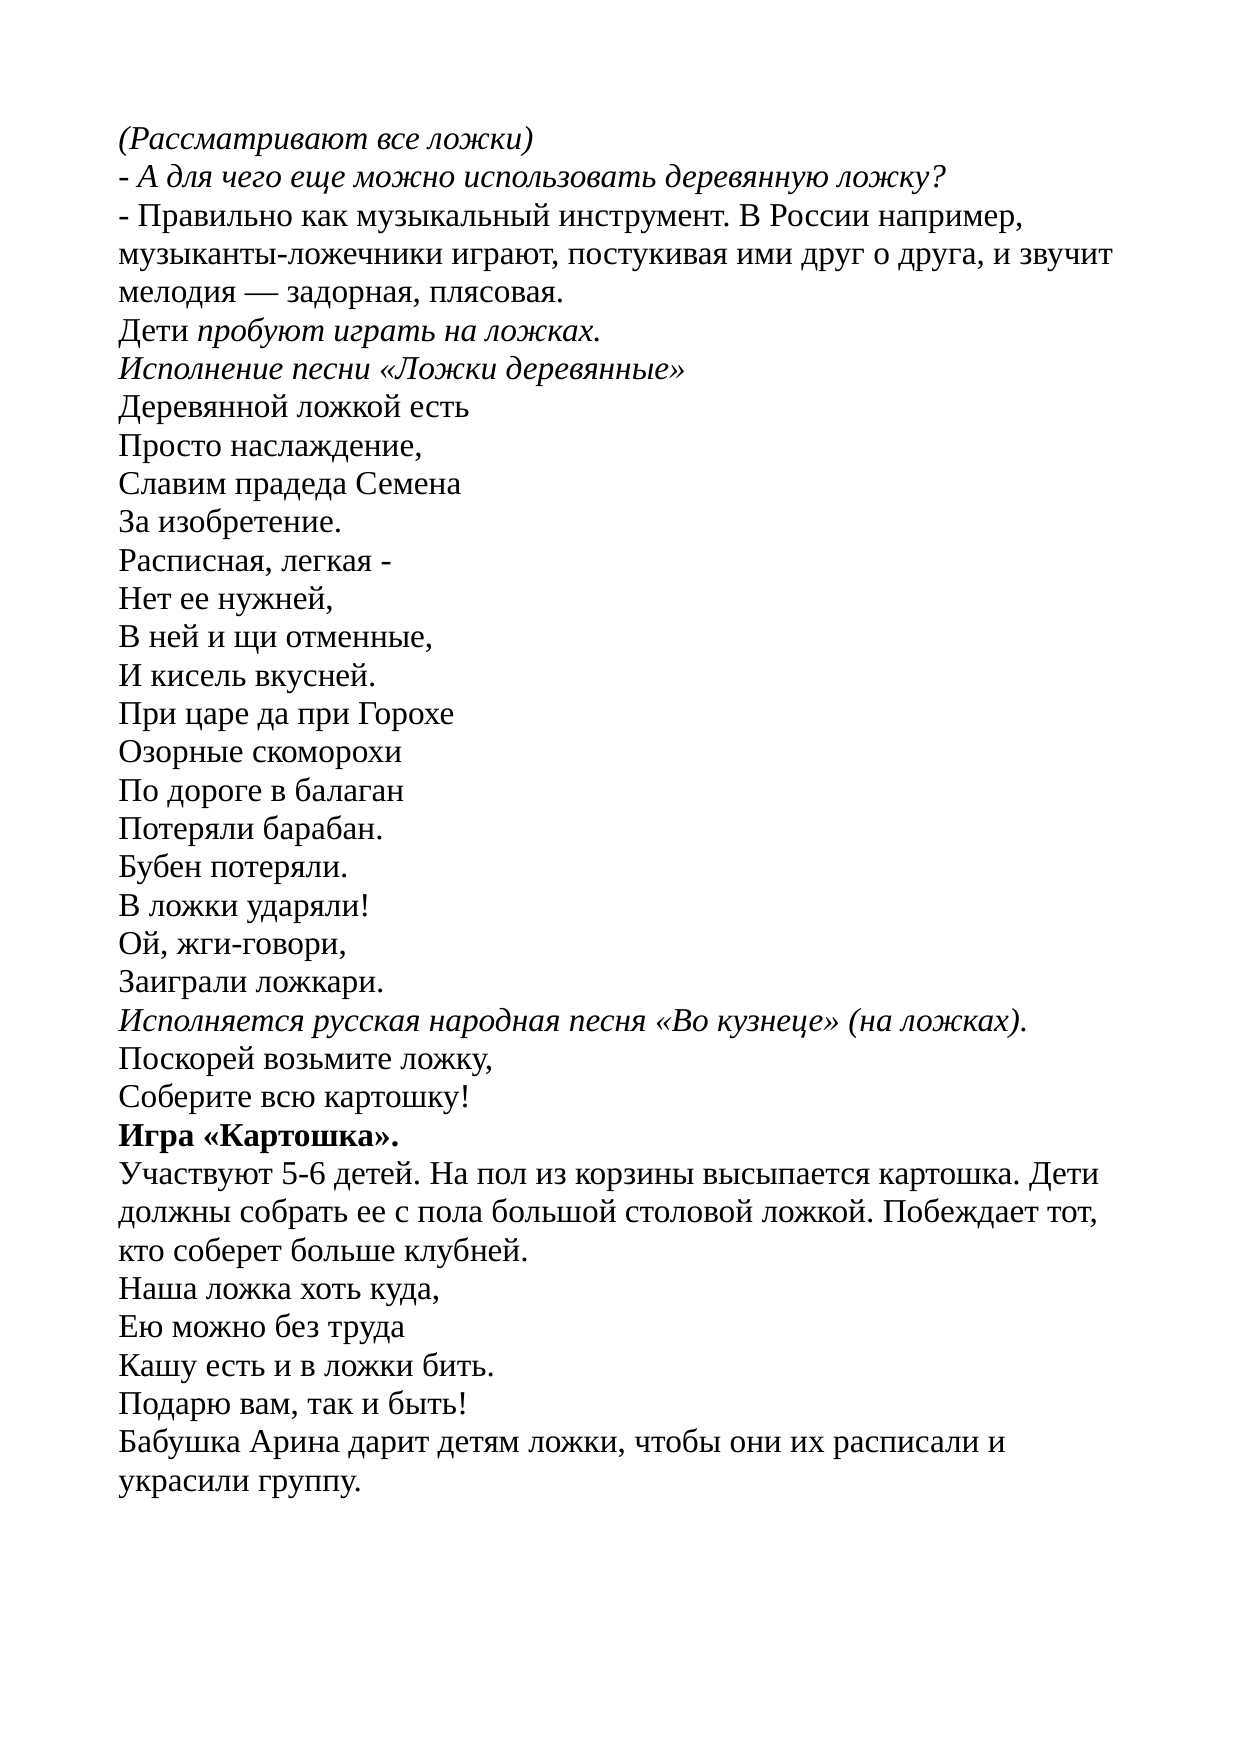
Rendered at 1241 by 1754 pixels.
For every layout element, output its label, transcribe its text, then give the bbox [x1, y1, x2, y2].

text Ой, жги-говори, [118, 923, 1122, 961]
text В ложки ударяли! [118, 885, 1122, 923]
text Дети пробуют играть на ложках. [118, 310, 1122, 348]
text Заиграли ложкари. [118, 961, 1122, 1000]
text По дороге в балаган [118, 770, 1122, 808]
text Игра «Картошка». [118, 1115, 1122, 1153]
text Деревянной ложкой есть [118, 386, 1122, 425]
text Подарю вам, так и быть! [118, 1383, 1122, 1421]
text Ею можно без труда [118, 1306, 1122, 1345]
text Бабушка Арина дарит детям ложки, чтобы они их расписали и украсили группу. [118, 1421, 1122, 1498]
text И кисель вкусней. [118, 655, 1122, 693]
text Поскорей возьмите ложку, [118, 1038, 1122, 1076]
text Исполняется русская народная песня «Во кузнеце» (на ложках). [118, 1000, 1122, 1038]
text Расписная, легкая - [118, 540, 1122, 578]
text Потеряли барабан. [118, 808, 1122, 846]
text (Рассматривают все ложки) [118, 118, 1122, 156]
text Участвуют 5-6 детей. На пол из корзины высыпается картошка. Дети должны собрать ее с пола большой столовой ложкой. Побеждает тот, кто соберет больше клубней. [118, 1153, 1122, 1268]
text Просто наслаждение, [118, 425, 1122, 463]
text Славим прадеда Семена [118, 463, 1122, 501]
text - А для чего еще можно использовать деревянную ложку? [118, 156, 1122, 195]
text Кашу есть и в ложки бить. [118, 1345, 1122, 1383]
text Исполнение песни «Ложки деревянные» [118, 348, 1122, 386]
text За изобретение. [118, 501, 1122, 540]
text При царе да при Горохе [118, 693, 1122, 731]
text - Правильно как музыкальный инструмент. В России например, музыканты-ложечники играют, постукивая ими друг о друга, и звучит мелодия — задорная, плясовая. [118, 195, 1122, 310]
text Соберите всю картошку! [118, 1076, 1122, 1115]
text Наша ложка хоть куда, [118, 1268, 1122, 1306]
text Бубен потеряли. [118, 846, 1122, 885]
text Озорные скоморохи [118, 731, 1122, 770]
text В ней и щи отменные, [118, 616, 1122, 655]
text Нет ее нужней, [118, 578, 1122, 616]
